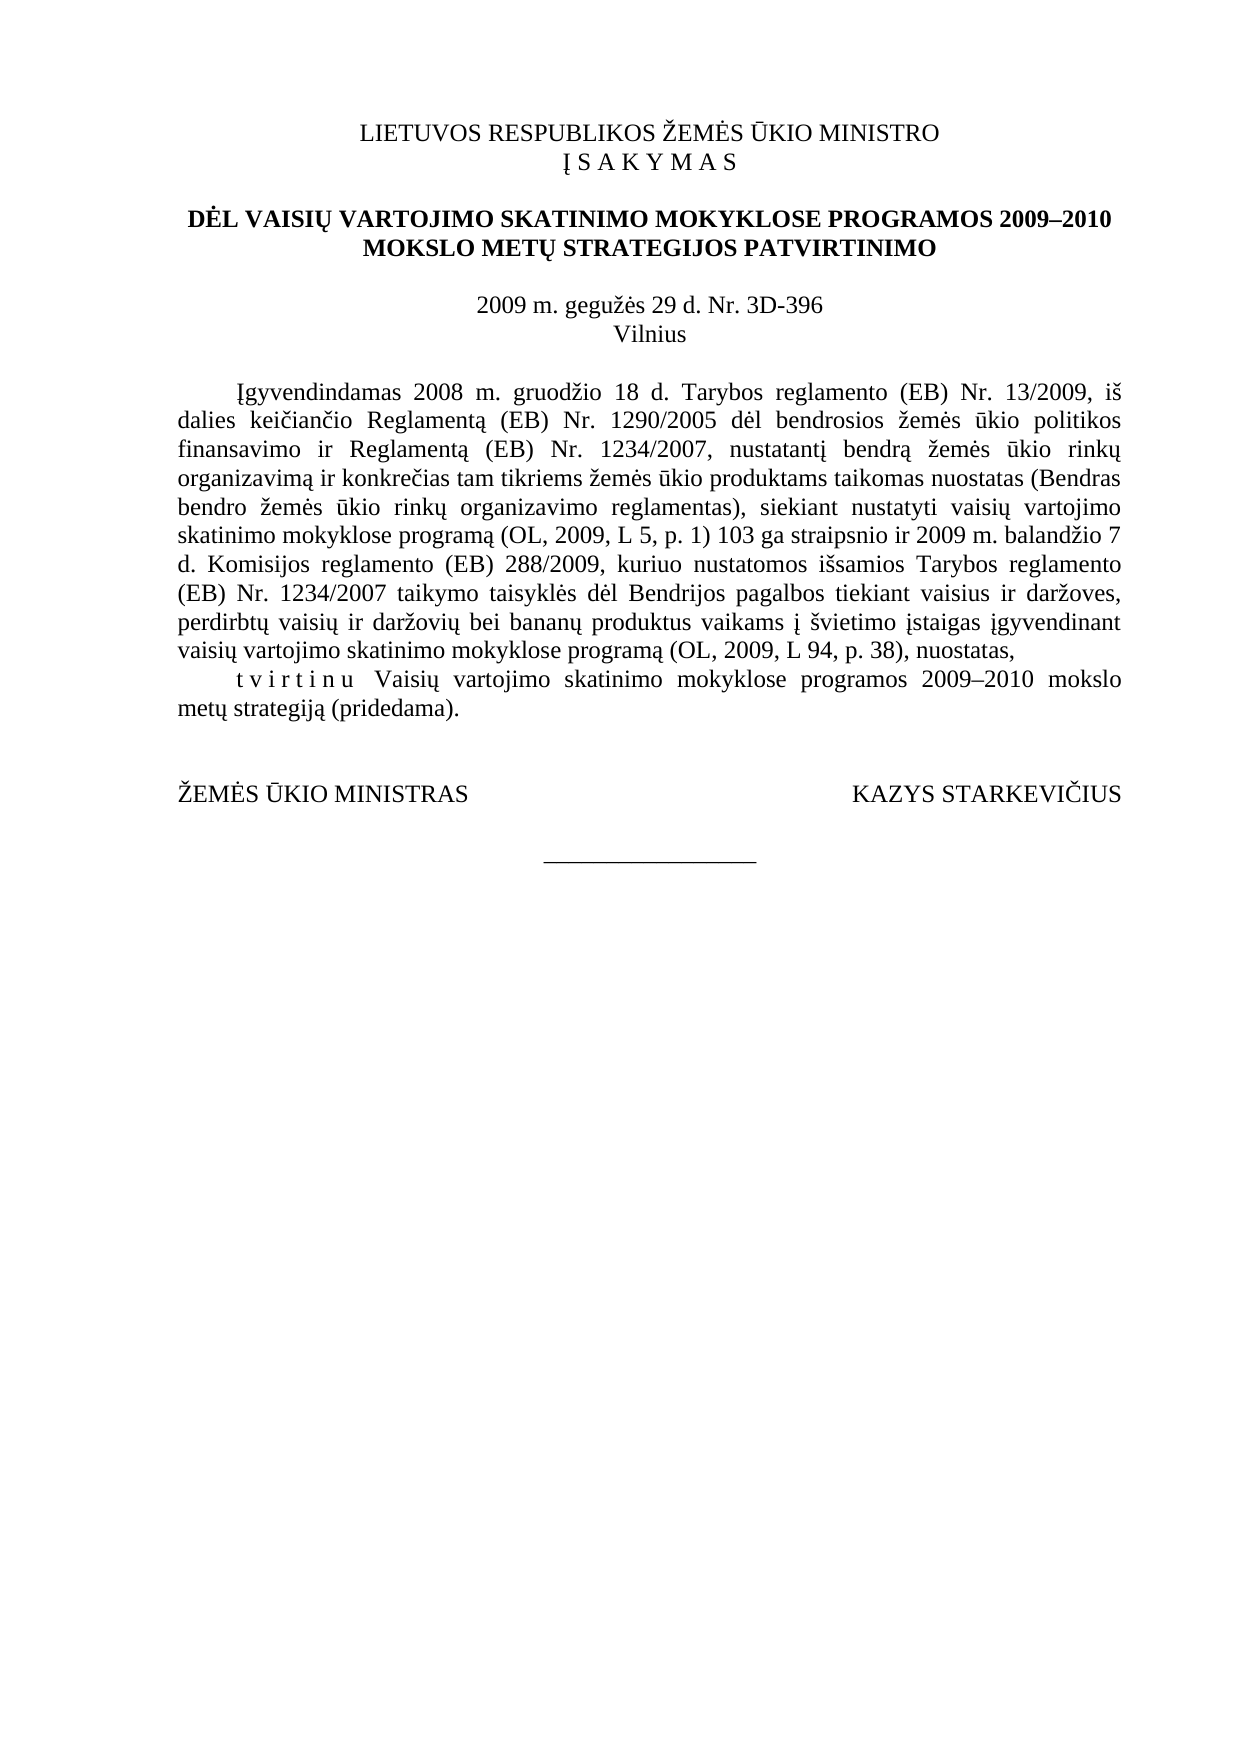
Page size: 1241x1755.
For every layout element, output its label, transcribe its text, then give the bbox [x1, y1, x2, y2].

text LIETUVOS RESPUBLIKOS ŽEMĖS ŪKIO MINISTRO [177, 118, 1122, 147]
text tvirtinu Vaisių vartojimo skatinimo mokyklose programos 2009–2010 mokslo metų strategiją (pridedama). [177, 664, 1122, 722]
text Įgyvendindamas 2008 m. gruodžio 18 d. Tarybos reglamento (EB) Nr. 13/2009, iš dalies keičiančio Reglamentą (EB) Nr. 1290/2005 dėl bendrosios žemės ūkio politikos finansavimo ir Reglamentą (EB) Nr. 1234/2007, nustatantį bendrą žemės ūkio rinkų organizavimą ir konkrečias tam tikriems žemės ūkio produktams taikomas nuostatas (Bendras bendro žemės ūkio rinkų organizavimo reglamentas), siekiant nustatyti vaisių vartojimo skatinimo mokyklose programą (OL, 2009, L 5, p. 1) 103 ga straipsnio ir 2009 m. balandžio 7 d. Komisijos reglamento (EB) 288/2009, kuriuo nustatomos išsamios Tarybos reglamento (EB) Nr. 1234/2007 taikymo taisyklės dėl Bendrijos pagalbos tiekiant vaisius ir daržoves, perdirbtų vaisių ir daržovių bei bananų produktus vaikams į švietimo įstaigas įgyvendinant vaisių vartojimo skatinimo mokyklose programą (OL, 2009, L 94, p. 38), nuostatas, [177, 377, 1122, 664]
text _________________ [177, 837, 1122, 866]
text Vilnius [177, 319, 1122, 348]
text 2009 m. gegužės 29 d. Nr. 3D-396 [177, 291, 1122, 319]
text DĖL VAISIŲ VARTOJIMO SKATINIMO MOKYKLOSE PROGRAMOS 2009–2010 MOKSLO METŲ STRATEGIJOS PATVIRTINIMO [177, 204, 1122, 262]
text ŽEMĖS ŪKIO MINISTRAS KAZYS STARKEVIČIUS [177, 779, 1122, 808]
text ĮSAKYMAS [177, 147, 1122, 176]
